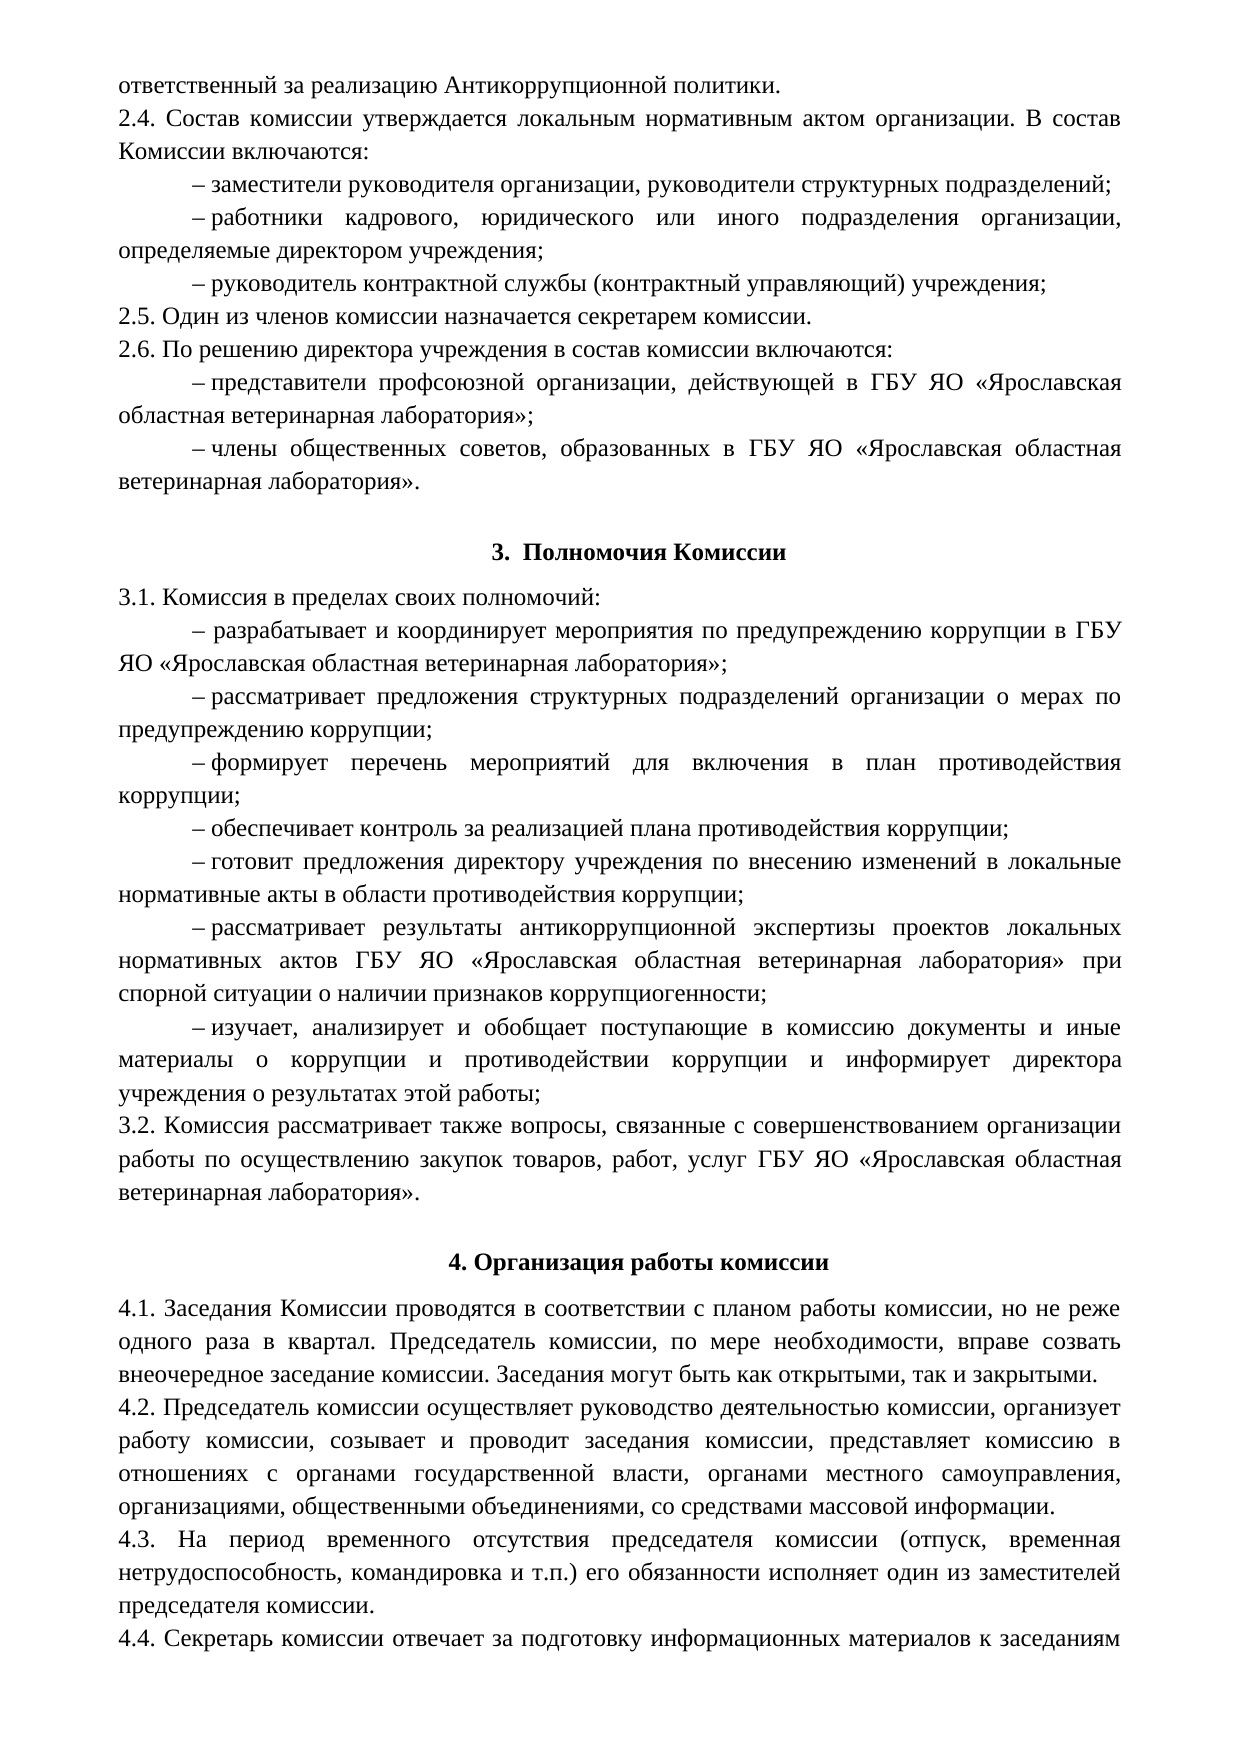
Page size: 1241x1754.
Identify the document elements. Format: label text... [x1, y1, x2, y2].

text – руководитель контрактной службы (контрактный управляющий) учреждения; [118, 268, 1122, 297]
list 4.2. Председатель комиссии осуществляет руководство деятельностью комиссии, организует работу комиссии, созывает и проводит заседания комиссии, представляет комиссию в отношениях с органами государственной власти, органами местного самоуправления, организациями, общественными объединениями, со средствами массовой информации. [81, 1392, 1122, 1519]
list 4.4. Секретарь комиссии отвечает за подготовку информационных материалов к заседаниям [81, 1623, 1122, 1652]
list 3.1. Комиссия в пределах своих полномочий: [81, 582, 1122, 611]
list 2.6. По решению директора учреждения в состав комиссии включаются: [81, 334, 1122, 363]
list 3. Полномочия Комиссии [118, 537, 1122, 566]
text – члены общественных советов, образованных в ГБУ ЯО «Ярославская областная ветеринарная лаборатория». [118, 433, 1122, 495]
text – обеспечивает контроль за реализацией плана противодействия коррупции; [118, 813, 1122, 842]
text – работники кадрового, юридического или иного подразделения организации, определяемые директором учреждения; [118, 202, 1122, 264]
text – заместители руководителя организации, руководители структурных подразделений; [118, 169, 1122, 198]
text – представители профсоюзной организации, действующей в ГБУ ЯО «Ярославская областная ветеринарная лаборатория»; [118, 367, 1122, 429]
list 2.4. Состав комиссии утверждается локальным нормативным актом организации. В состав Комиссии включаются: [81, 103, 1122, 165]
text – рассматривает результаты антикоррупционной экспертизы проектов локальных нормативных актов ГБУ ЯО «Ярославская областная ветеринарная лаборатория» при спорной ситуации о наличии признаков коррупциогенности; [118, 912, 1122, 1007]
list 4.3. На период временного отсутствия председателя комиссии (отпуск, временная нетрудоспособность, командировка и т.п.) его обязанности исполняет один из заместителей председателя комиссии. [81, 1524, 1122, 1619]
text – разрабатывает и координирует мероприятия по предупреждению коррупции в ГБУ ЯО «Ярославская областная ветеринарная лаборатория»; [118, 615, 1122, 677]
list ответственный за реализацию Антикоррупционной политики. [81, 70, 1122, 99]
text – готовит предложения директору учреждения по внесению изменений в локальные нормативные акты в области противодействия коррупции; [118, 846, 1122, 908]
list 3.2. Комиссия рассматривает также вопросы, связанные с совершенствованием организации работы по осуществлению закупок товаров, работ, услуг ГБУ ЯО «Ярославская областная ветеринарная лаборатория». [81, 1111, 1122, 1205]
list 2.5. Один из членов комиссии назначается секретарем комиссии. [81, 301, 1122, 330]
text – изучает, анализирует и обобщает поступающие в комиссию документы и иные материалы о коррупции и противодействии коррупции и информирует директора учреждения о результатах этой работы; [118, 1012, 1122, 1106]
text – формирует перечень мероприятий для включения в план противодействия коррупции; [118, 747, 1122, 809]
list 4. Организация работы комиссии [118, 1247, 1122, 1276]
text – рассматривает предложения структурных подразделений организации о мерах по предупреждению коррупции; [118, 681, 1122, 743]
list 4.1. Заседания Комиссии проводятся в соответствии с планом работы комиссии, но не реже одного раза в квартал. Председатель комиссии, по мере необходимости, вправе созвать внеочередное заседание комиссии. Заседания могут быть как открытыми, так и закрытыми. [81, 1293, 1122, 1387]
